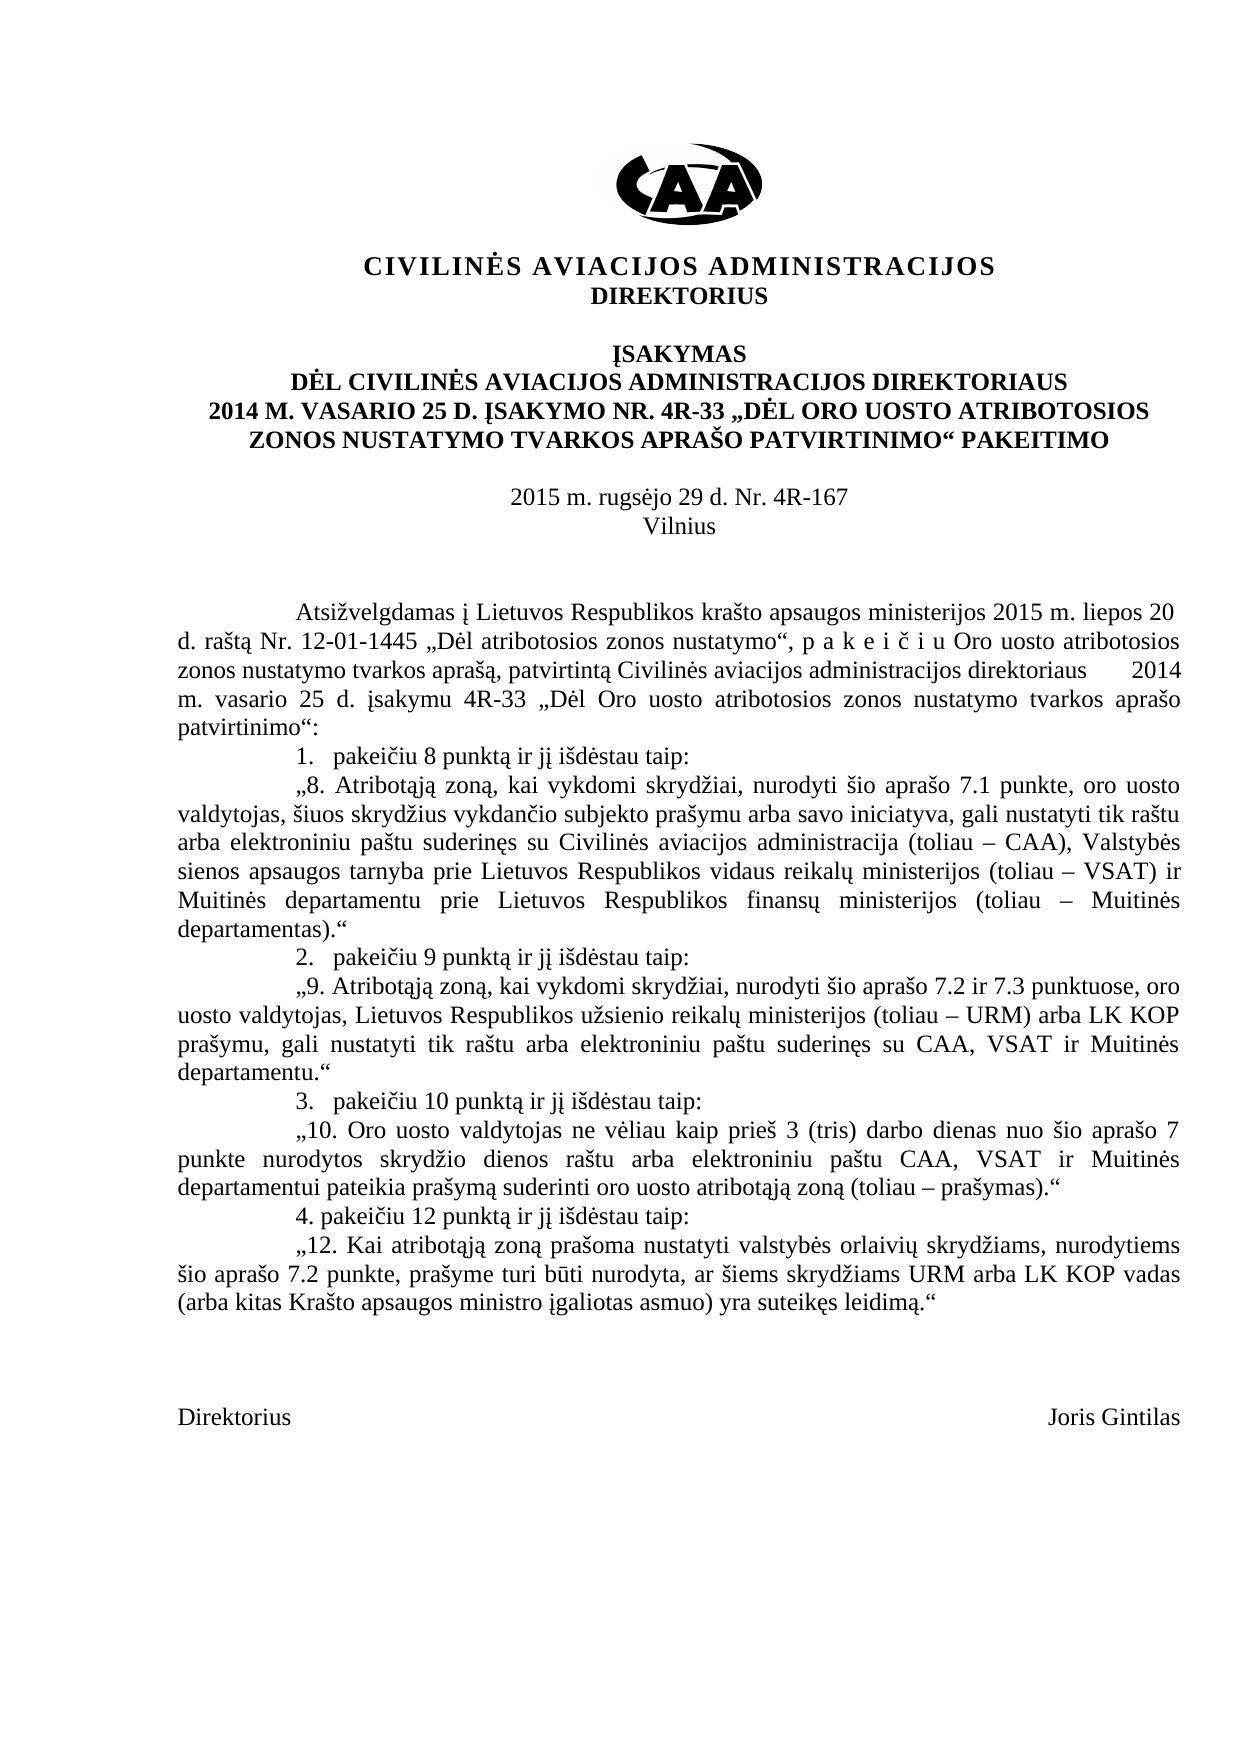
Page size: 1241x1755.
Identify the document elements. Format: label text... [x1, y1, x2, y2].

text „12. Kai atribotąją zoną prašoma nustatyti valstybės orlaivių skrydžiams, nurodytiems šio aprašo 7.2 punkte, prašyme turi būti nurodyta, ar šiems skrydžiams URM arba LK KOP vadas (arba kitas Krašto apsaugos ministro įgaliotas asmuo) yra suteikęs leidimą.“ [177, 1230, 1181, 1316]
text CIVILINĖS AVIACIJOS ADMINISTRACIJOS [177, 250, 1181, 281]
text DĖL CIVILINĖS AVIACIJOS ADMINISTRACIJOS DIREKTORIAUS [177, 367, 1181, 396]
text ĮSAKYMAS [177, 339, 1181, 367]
text Direktorius Joris Gintilas [177, 1402, 1181, 1431]
text 4. pakeičiu 12 punktą ir jį išdėstau taip: [177, 1201, 1181, 1230]
text 2. pakeičiu 9 punktą ir jį išdėstau taip: [295, 942, 1181, 971]
text 1. pakeičiu 8 punktą ir jį išdėstau taip: [295, 741, 1181, 770]
text „10. Oro uosto valdytojas ne vėliau kaip prieš 3 (tris) darbo dienas nuo šio aprašo 7 punkte nurodytos skrydžio dienos raštu arba elektroniniu paštu CAA, VSAT ir Muitinės departamentui pateikia prašymą suderinti oro uosto atribotąją zoną (toliau – prašymas).“ [177, 1115, 1181, 1201]
text 3. pakeičiu 10 punktą ir jį išdėstau taip: [295, 1086, 1181, 1115]
text Atsižvelgdamas į Lietuvos Respublikos krašto apsaugos ministerijos 2015 m. liepos 20 d. raštą Nr. 12-01-1445 „Dėl atribotosios zonos nustatymo“, p a k e i č i u Oro uosto atribotosios zonos nustatymo tvarkos aprašą, patvirtintą Civilinės aviacijos administracijos direktoriaus 2014 m. vasario 25 d. įsakymu 4R-33 „Dėl Oro uosto atribotosios zonos nustatymo tvarkos aprašo patvirtinimo“: [177, 597, 1181, 741]
text Vilnius [177, 511, 1181, 540]
text 2014 M. VASARIO 25 D. ĮSAKYMO NR. 4R-33 „DĖL ORO UOSTO ATRIBOTOSIOS ZONOS NUSTATYMO TVARKOS APRAŠO PATVIRTINIMO“ PAKEITIMO [177, 396, 1181, 454]
text 2015 m. rugsėjo 29 d. Nr. 4R-167 [177, 482, 1181, 511]
text DIREKTORIUS [177, 281, 1181, 310]
text „8. Atribotąją zoną, kai vykdomi skrydžiai, nurodyti šio aprašo 7.1 punkte, oro uosto valdytojas, šiuos skrydžius vykdančio subjekto prašymu arba savo iniciatyva, gali nustatyti tik raštu arba elektroniniu paštu suderinęs su Civilinės aviacijos administracija (toliau – CAA), Valstybės sienos apsaugos tarnyba prie Lietuvos Respublikos vidaus reikalų ministerijos (toliau – VSAT) ir Muitinės departamentu prie Lietuvos Respublikos finansų ministerijos (toliau – Muitinės departamentas).“ [177, 770, 1181, 942]
text „9. Atribotąją zoną, kai vykdomi skrydžiai, nurodyti šio aprašo 7.2 ir 7.3 punktuose, oro uosto valdytojas, Lietuvos Respublikos užsienio reikalų ministerijos (toliau – URM) arba LK KOP prašymu, gali nustatyti tik raštu arba elektroniniu paštu suderinęs su CAA, VSAT ir Muitinės departamentu.“ [177, 971, 1181, 1086]
